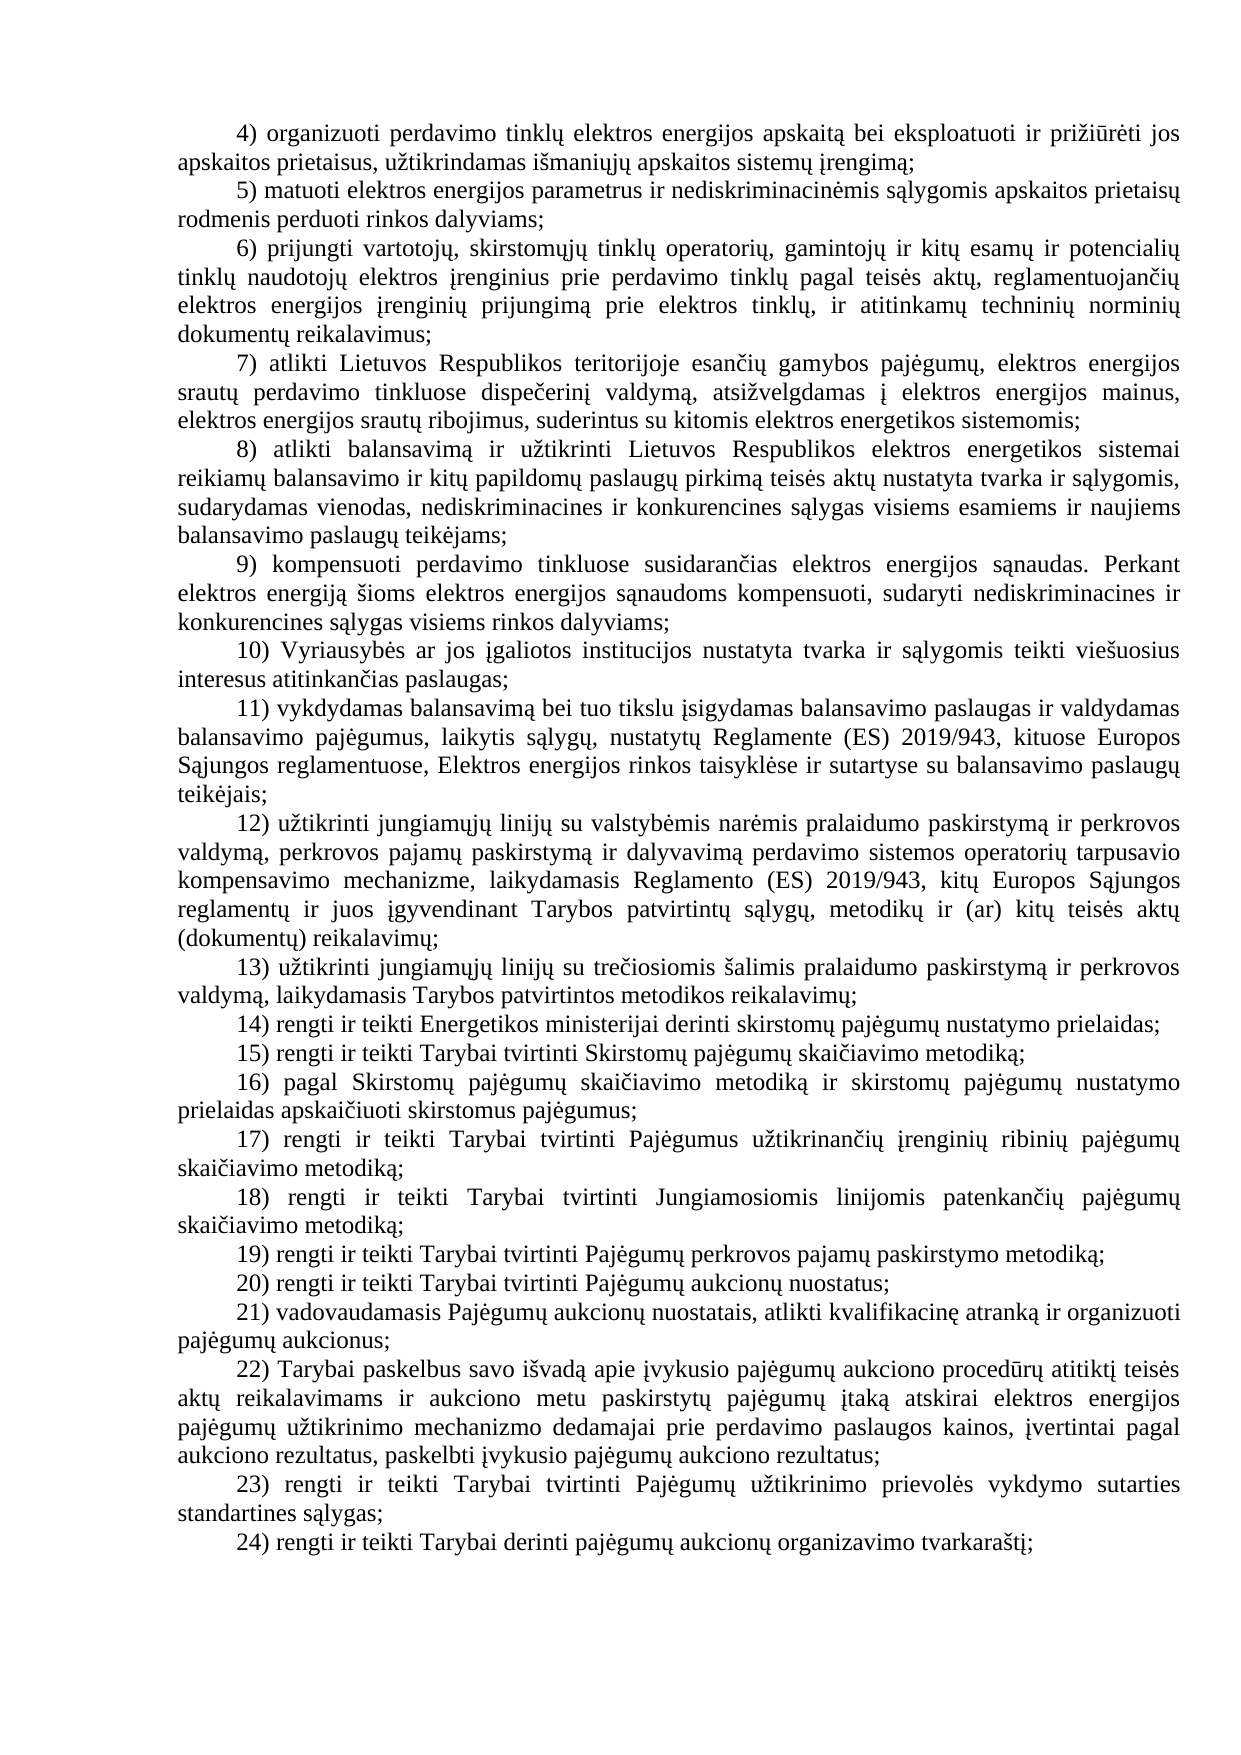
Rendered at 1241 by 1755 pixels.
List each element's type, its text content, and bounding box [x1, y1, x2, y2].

text 18) rengti ir teikti Tarybai tvirtinti Jungiamosiomis linijomis patenkančių pajėgumų skaičiavimo metodiką; [177, 1182, 1181, 1239]
text 14) rengti ir teikti Energetikos ministerijai derinti skirstomų pajėgumų nustatymo prielaidas; [177, 1009, 1181, 1038]
text 15) rengti ir teikti Tarybai tvirtinti Skirstomų pajėgumų skaičiavimo metodiką; [177, 1038, 1181, 1067]
text 20) rengti ir teikti Tarybai tvirtinti Pajėgumų aukcionų nuostatus; [177, 1268, 1181, 1297]
text 4) organizuoti perdavimo tinklų elektros energijos apskaitą bei eksploatuoti ir prižiūrėti jos apskaitos prietaisus, užtikrindamas išmaniųjų apskaitos sistemų įrengimą; [177, 118, 1181, 176]
text 7) atlikti Lietuvos Respublikos teritorijoje esančių gamybos pajėgumų, elektros energijos srautų perdavimo tinkluose dispečerinį valdymą, atsižvelgdamas į elektros energijos mainus, elektros energijos srautų ribojimus, suderintus su kitomis elektros energetikos sistemomis; [177, 348, 1181, 434]
text 21) vadovaudamasis Pajėgumų aukcionų nuostatais, atlikti kvalifikacinę atranką ir organizuoti pajėgumų aukcionus; [177, 1297, 1181, 1354]
text 17) rengti ir teikti Tarybai tvirtinti Pajėgumus užtikrinančių įrenginių ribinių pajėgumų skaičiavimo metodiką; [177, 1124, 1181, 1182]
text 10) Vyriausybės ar jos įgaliotos institucijos nustatyta tvarka ir sąlygomis teikti viešuosius interesus atitinkančias paslaugas; [177, 636, 1181, 693]
text 6) prijungti vartotojų, skirstomųjų tinklų operatorių, gamintojų ir kitų esamų ir potencialių tinklų naudotojų elektros įrenginius prie perdavimo tinklų pagal teisės aktų, reglamentuojančių elektros energijos įrenginių prijungimą prie elektros tinklų, ir atitinkamų techninių norminių dokumentų reikalavimus; [177, 233, 1181, 348]
text 8) atlikti balansavimą ir užtikrinti Lietuvos Respublikos elektros energetikos sistemai reikiamų balansavimo ir kitų papildomų paslaugų pirkimą teisės aktų nustatyta tvarka ir sąlygomis, sudarydamas vienodas, nediskriminacines ir konkurencines sąlygas visiems esamiems ir naujiems balansavimo paslaugų teikėjams; [177, 434, 1181, 549]
text 12) užtikrinti jungiamųjų linijų su valstybėmis narėmis pralaidumo paskirstymą ir perkrovos valdymą, perkrovos pajamų paskirstymą ir dalyvavimą perdavimo sistemos operatorių tarpusavio kompensavimo mechanizme, laikydamasis Reglamento (ES) 2019/943, kitų Europos Sąjungos reglamentų ir juos įgyvendinant Tarybos patvirtintų sąlygų, metodikų ir (ar) kitų teisės aktų (dokumentų) reikalavimų; [177, 808, 1181, 952]
text 13) užtikrinti jungiamųjų linijų su trečiosiomis šalimis pralaidumo paskirstymą ir perkrovos valdymą, laikydamasis Tarybos patvirtintos metodikos reikalavimų; [177, 952, 1181, 1009]
text 5) matuoti elektros energijos parametrus ir nediskriminacinėmis sąlygomis apskaitos prietaisų rodmenis perduoti rinkos dalyviams; [177, 176, 1181, 233]
text 16) pagal Skirstomų pajėgumų skaičiavimo metodiką ir skirstomų pajėgumų nustatymo prielaidas apskaičiuoti skirstomus pajėgumus; [177, 1067, 1181, 1124]
text 23) rengti ir teikti Tarybai tvirtinti Pajėgumų užtikrinimo prievolės vykdymo sutarties standartines sąlygas; [177, 1469, 1181, 1527]
text 22) Tarybai paskelbus savo išvadą apie įvykusio pajėgumų aukciono procedūrų atitiktį teisės aktų reikalavimams ir aukciono metu paskirstytų pajėgumų įtaką atskirai elektros energijos pajėgumų užtikrinimo mechanizmo dedamajai prie perdavimo paslaugos kainos, įvertintai pagal aukciono rezultatus, paskelbti įvykusio pajėgumų aukciono rezultatus; [177, 1354, 1181, 1469]
text 19) rengti ir teikti Tarybai tvirtinti Pajėgumų perkrovos pajamų paskirstymo metodiką; [177, 1239, 1181, 1268]
text 24) rengti ir teikti Tarybai derinti pajėgumų aukcionų organizavimo tvarkaraštį; [177, 1527, 1181, 1556]
text 11) vykdydamas balansavimą bei tuo tikslu įsigydamas balansavimo paslaugas ir valdydamas balansavimo pajėgumus, laikytis sąlygų, nustatytų Reglamente (ES) 2019/943, kituose Europos Sąjungos reglamentuose, Elektros energijos rinkos taisyklėse ir sutartyse su balansavimo paslaugų teikėjais; [177, 693, 1181, 808]
text 9) kompensuoti perdavimo tinkluose susidarančias elektros energijos sąnaudas. Perkant elektros energiją šioms elektros energijos sąnaudoms kompensuoti, sudaryti nediskriminacines ir konkurencines sąlygas visiems rinkos dalyviams; [177, 549, 1181, 636]
